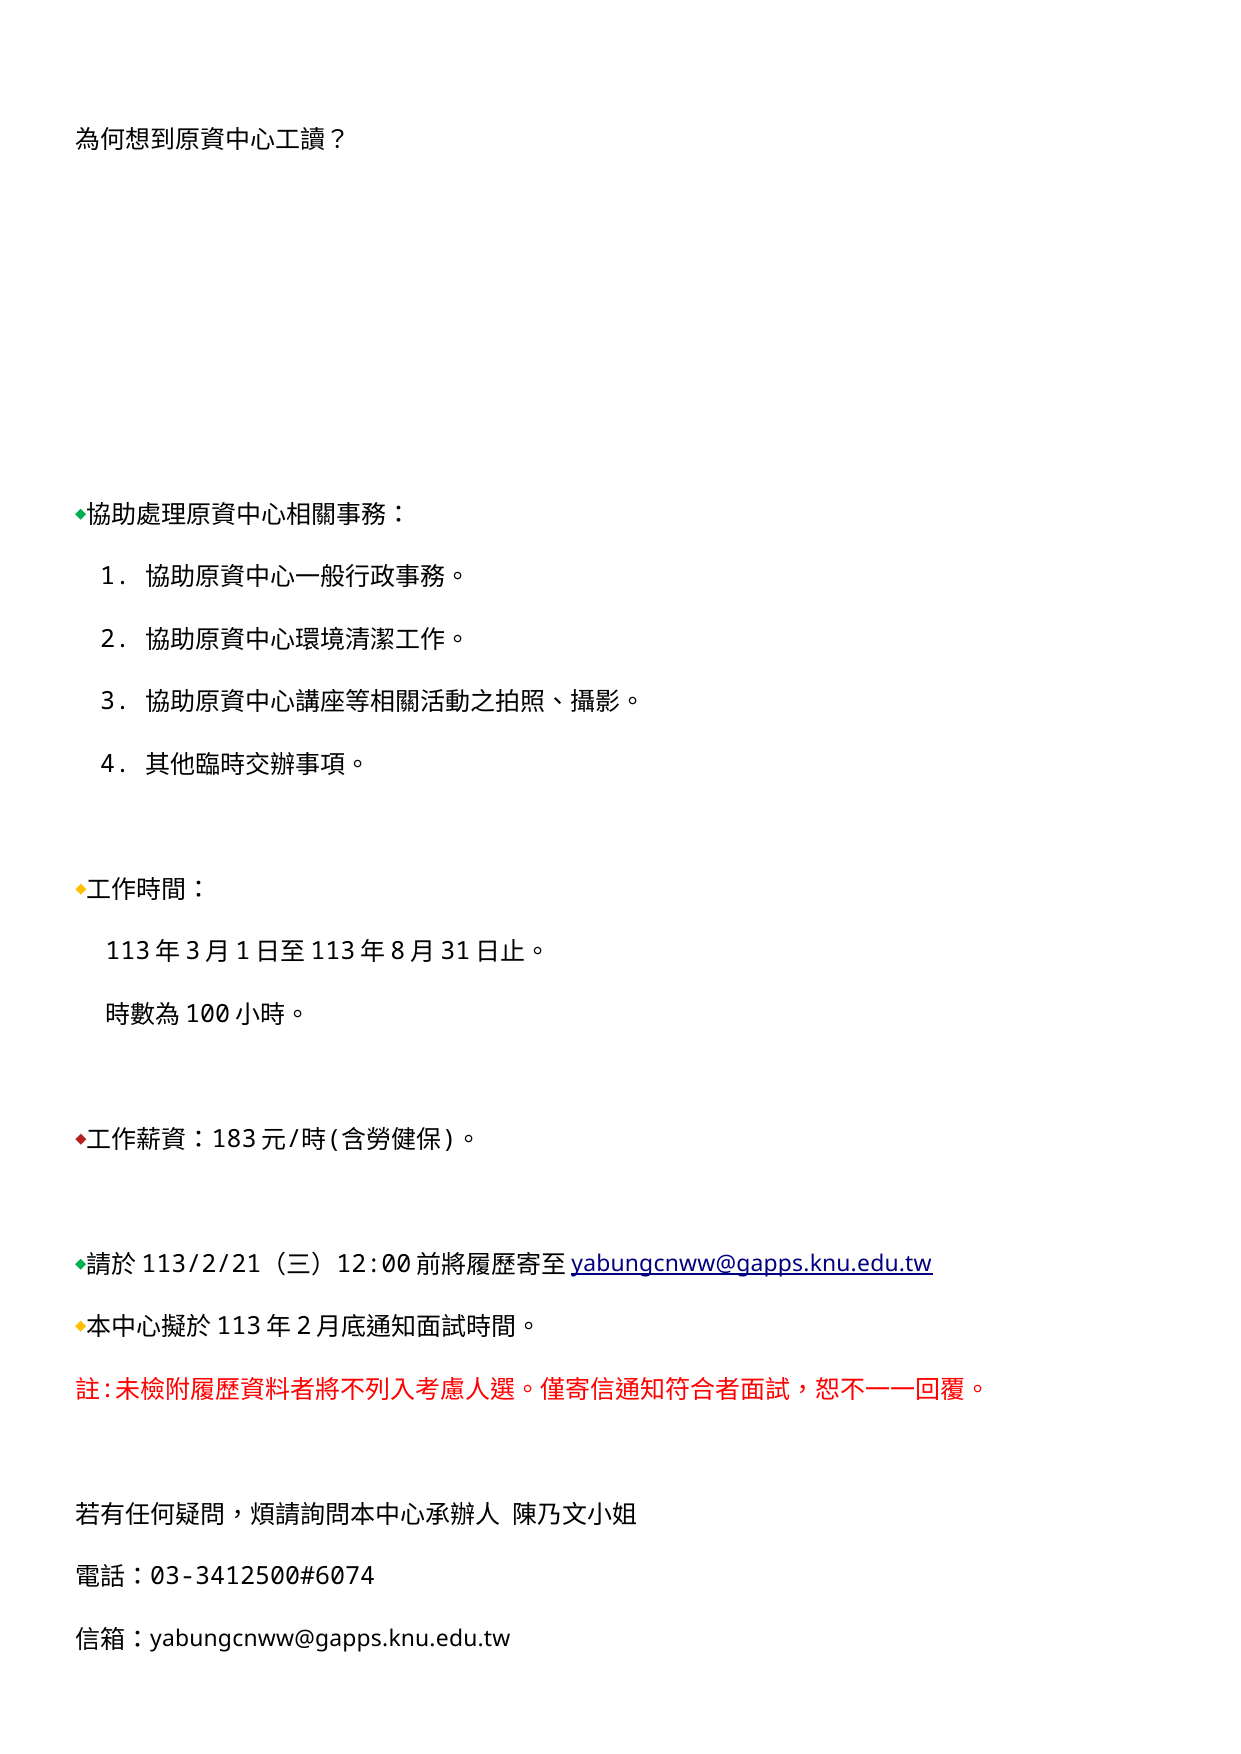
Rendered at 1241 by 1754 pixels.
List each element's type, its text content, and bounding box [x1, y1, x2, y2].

text 電話：03-3412500#6074 [75, 1533, 1165, 1596]
text 為何想到原資中心工讀？ [75, 96, 1165, 158]
text ◆協助處理原資中心相關事務： [75, 471, 1165, 533]
text 信箱：yabungcnww@gapps.knu.edu.tw [75, 1596, 1165, 1658]
text 4. 其他臨時交辦事項。 [100, 721, 1165, 783]
text ◆本中心擬於113年2月底通知面試時間。 [75, 1283, 1165, 1346]
text ◆請於113/2/21（三）12:00前將履歷寄至yabungcnww@gapps.knu.edu.tw [75, 1221, 1165, 1283]
text 2. 協助原資中心環境清潔工作。 [100, 596, 1165, 658]
text ◆工作時間： [75, 846, 1168, 908]
text 註:未檢附履歷資料者將不列入考慮人選。僅寄信通知符合者面試，恕不一一回覆。 [75, 1346, 1165, 1408]
text 時數為100小時。 [75, 971, 1168, 1033]
text 3. 協助原資中心講座等相關活動之拍照、攝影。 [100, 658, 1165, 721]
text 113年3月1日至113年8月31日止。 [75, 908, 1168, 971]
text ◆工作薪資：183元/時(含勞健保)。 [75, 1096, 1168, 1158]
text 1. 協助原資中心一般行政事務。 [100, 533, 1165, 596]
text 若有任何疑問，煩請詢問本中心承辦人 陳乃文小姐 [75, 1471, 1165, 1533]
